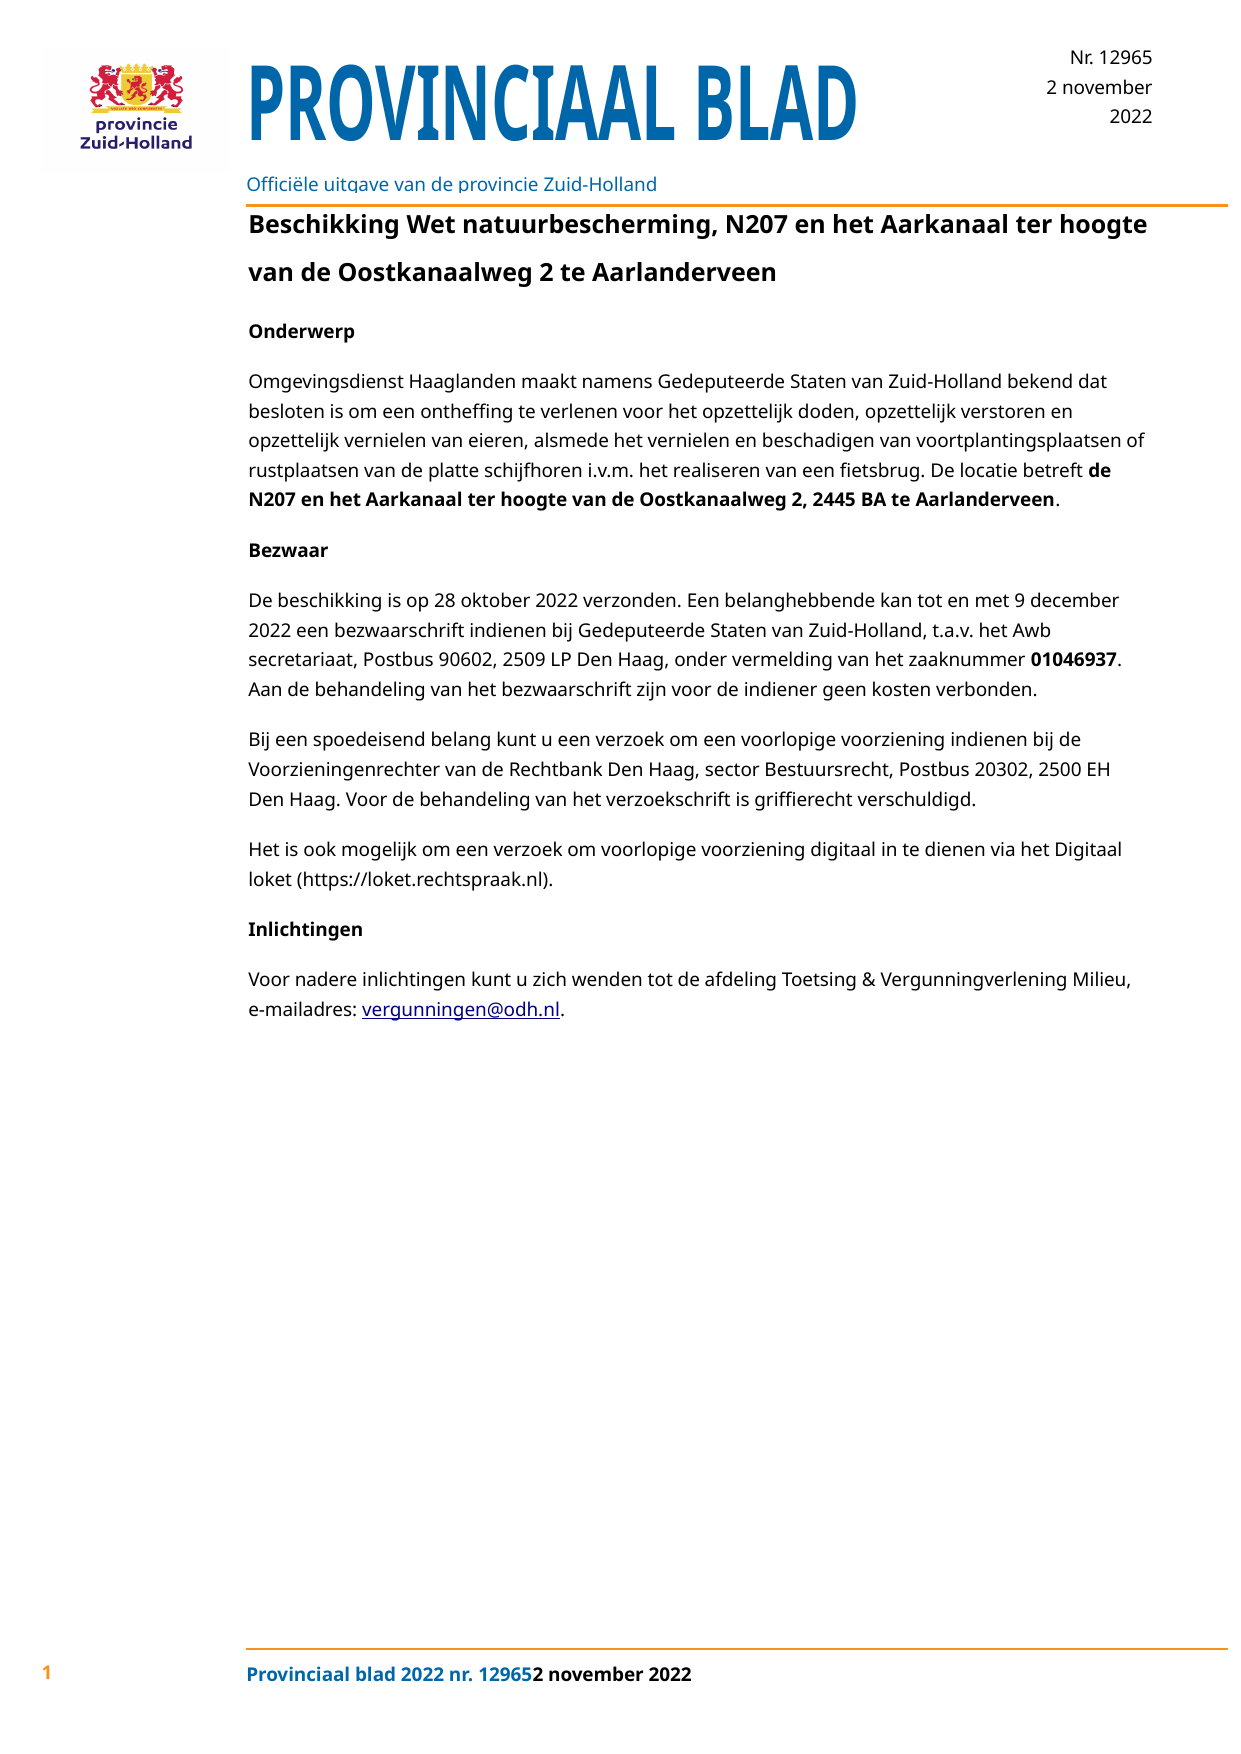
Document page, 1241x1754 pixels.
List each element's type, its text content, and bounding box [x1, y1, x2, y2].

text De beschikking is op 28 oktober 2022 verzonden. Een belanghebbende kan tot en met 9 december 2022 een bezwaarschrift indienen bij Gedeputeerde Staten van Zuid-Holland, t.a.v. het Awb secretariaat, Postbus 90602, 2509 LP Den Haag, onder vermelding van het zaaknummer 01046937. Aan de behandeling van het bezwaarschrift zijn voor de indiener geen kosten verbonden. [248, 587, 1152, 702]
text Het is ook mogelijk om een verzoek om voorlopige voorziening digitaal in te dienen via het Digitaal loket (https://loket.rechtspraak.nl). [248, 836, 1152, 892]
text Onderwerp [248, 318, 1152, 344]
text Voor nadere inlichtingen kunt u zich wenden tot de afdeling Toetsing & Vergunningverlening Milieu, e-mailadres: vergunningen@odh.nl. [248, 967, 1152, 1022]
text Omgevingsdienst Haaglanden maakt namens Gedeputeerde Staten van Zuid-Holland bekend dat besloten is om een ontheffing te verlenen voor het opzettelijk doden, opzettelijk verstoren en opzettelijk vernielen van eieren, alsmede het vernielen en beschadigen van voortplantingsplaatsen of rustplaatsen van de platte schijfhoren i.v.m. het realiseren van een fietsbrug. De locatie betreft de N207 en het Aarkanaal ter hoogte van de Oostkanaalweg 2, 2445 BA te Aarlanderveen. [248, 368, 1152, 512]
picture [41, 47, 231, 172]
text Bezwaar [248, 537, 1152, 563]
text Beschikking Wet natuurbescherming, N207 en het Aarkanaal ter hoogte van de Oostkanaalweg 2 te Aarlanderveen [248, 207, 1152, 288]
text Inlichtingen [248, 916, 1152, 942]
text Bij een spoedeisend belang kunt u een verzoek om een voorlopige voorziening indienen bij de Voorzieningenrechter van de Rechtbank Den Haag, sector Bestuursrecht, Postbus 20302, 2500 EH Den Haag. Voor de behandeling van het verzoekschrift is griffierecht verschuldigd. [248, 727, 1152, 812]
